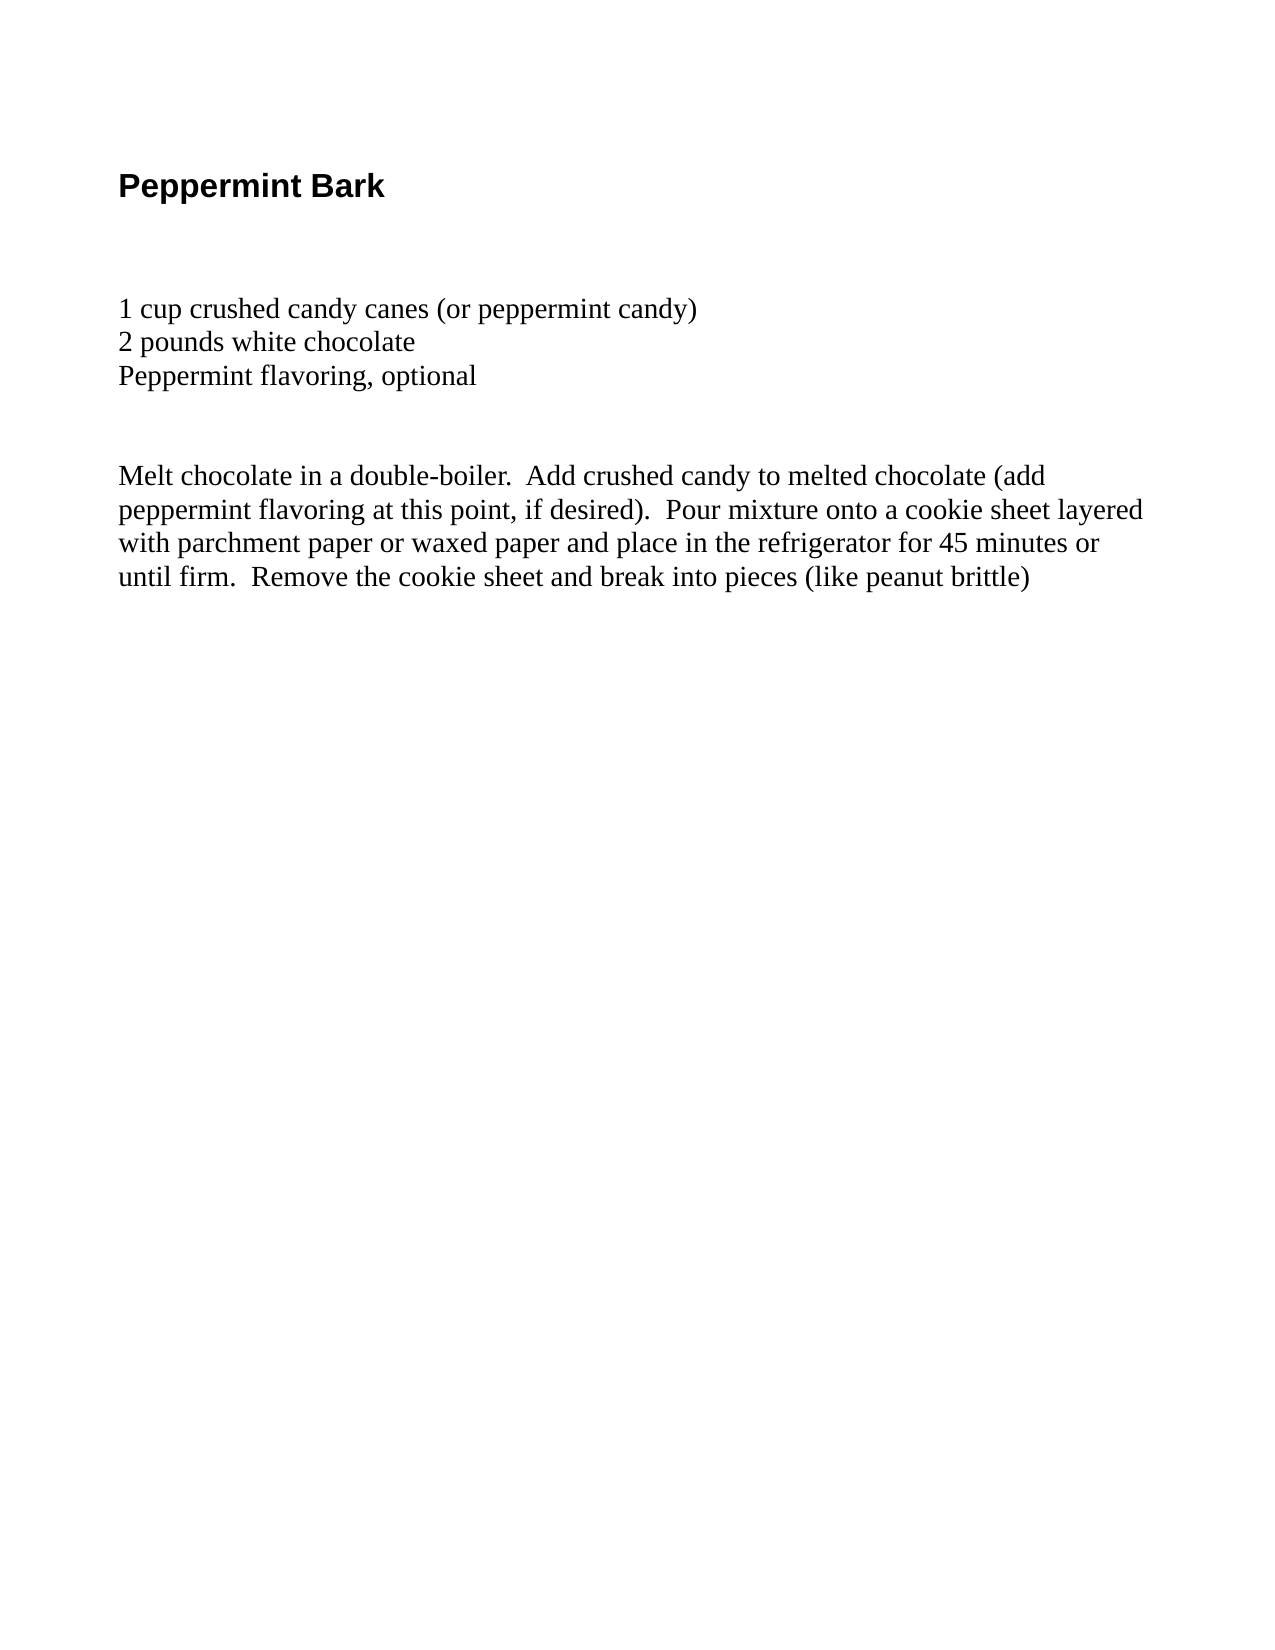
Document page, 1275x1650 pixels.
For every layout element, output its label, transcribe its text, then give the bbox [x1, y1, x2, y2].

text Peppermint Bark [118, 166, 1157, 204]
text 2 pounds white chocolate [118, 324, 1157, 358]
text Peppermint flavoring, optional [118, 358, 1157, 391]
text Melt chocolate in a double-boiler. Add crushed candy to melted chocolate (add peppermint flavoring at this point, if desired). Pour mixture onto a cookie sheet layered with parchment paper or waxed paper and place in the refrigerator for 45 minutes or until firm. Remove the cookie sheet and break into pieces (like peanut brittle) [118, 458, 1157, 593]
text 1 cup crushed candy canes (or peppermint candy) [118, 291, 1157, 324]
